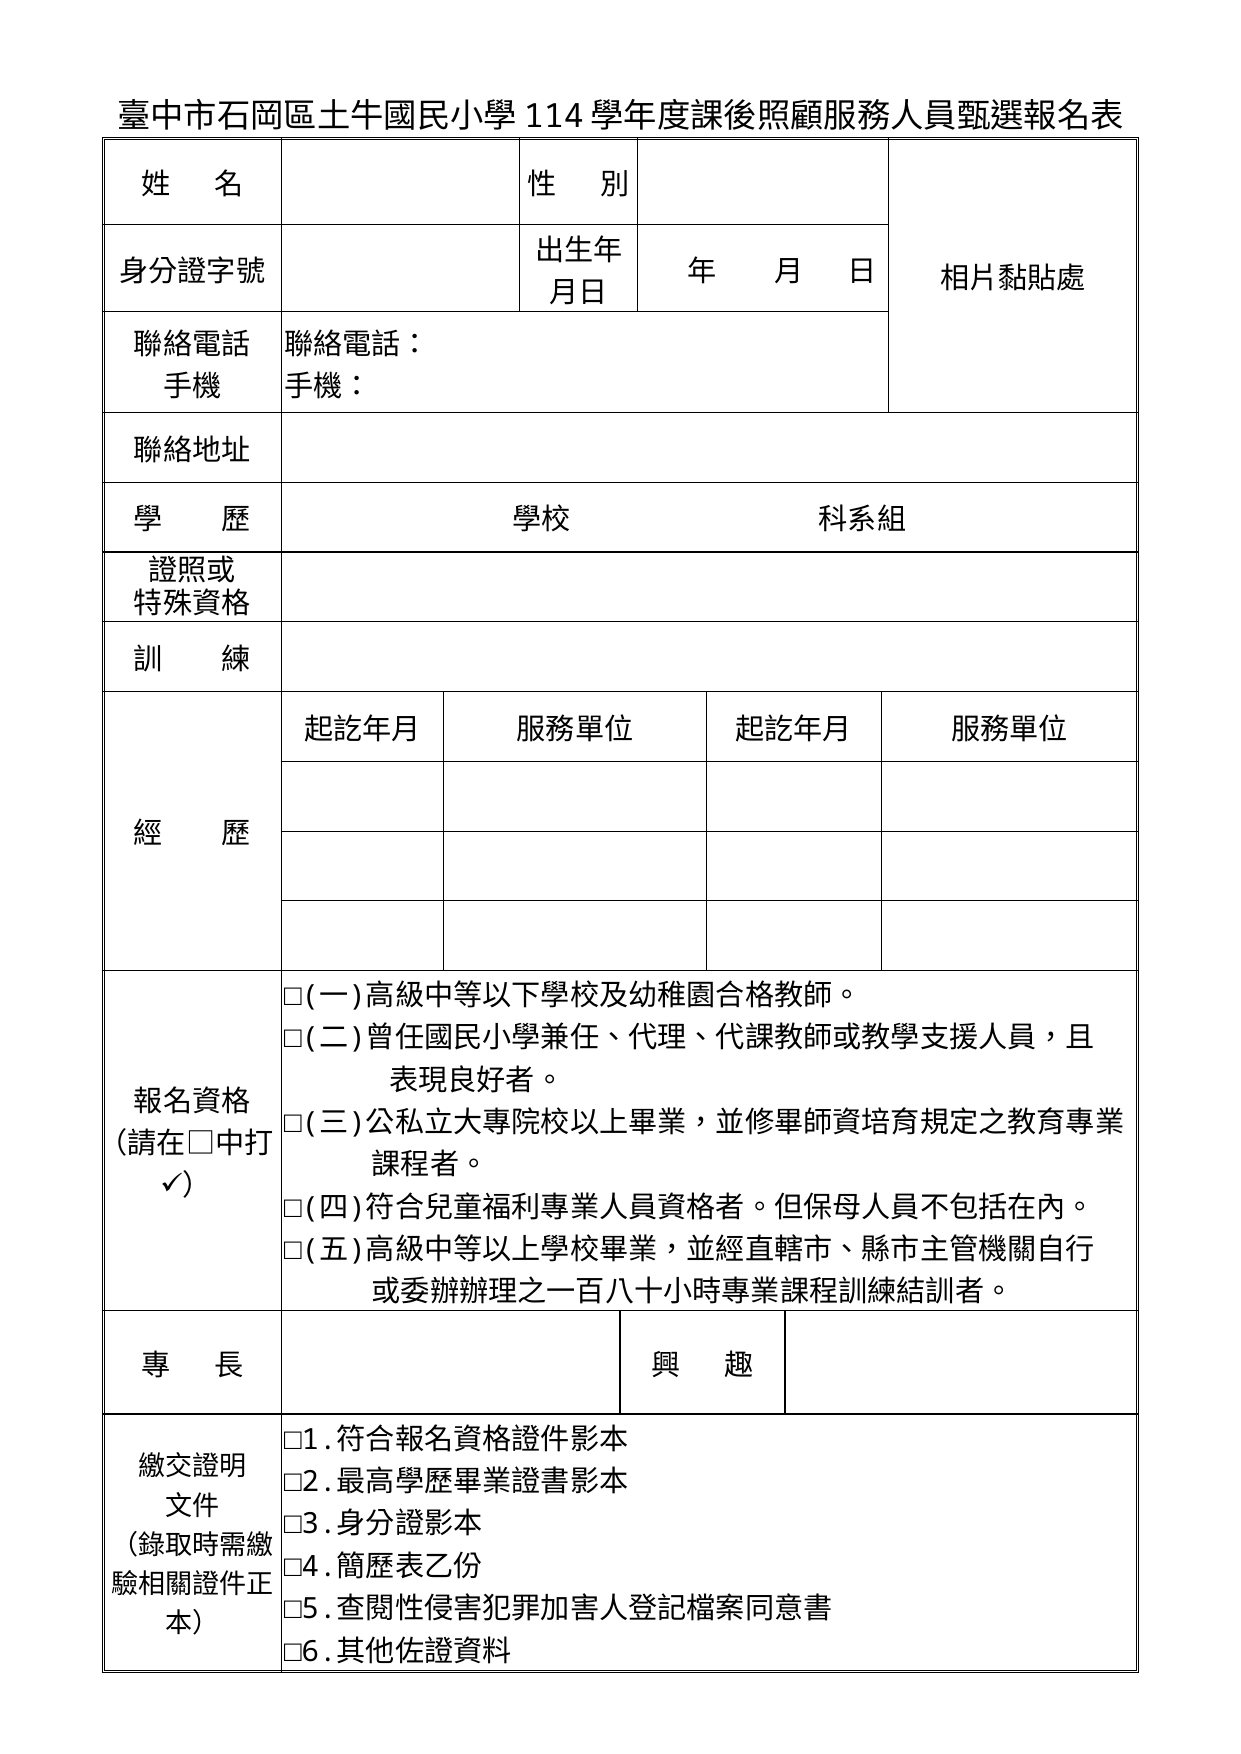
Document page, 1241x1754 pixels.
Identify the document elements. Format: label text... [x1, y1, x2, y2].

table_cell 出生年月日 [520, 225, 637, 311]
table_cell [282, 762, 443, 831]
table_header [638, 140, 888, 223]
table_cell [444, 762, 706, 831]
table_cell [282, 225, 519, 311]
table_cell □1.符合報名資格證件影本 □2.最高學歷畢業證書影本 □3.身分證影本 □4.簡歷表乙份 □5.查閱性侵害犯罪加害人登記檔案同意書 □6.其他佐證資料 [282, 1415, 1136, 1670]
table_cell 聯絡電話 手機 [105, 312, 281, 412]
table_cell 學校 科系組 [282, 483, 1136, 551]
table_cell 學 歷 [105, 483, 281, 551]
table_cell [707, 832, 881, 900]
table_cell 專 長 [105, 1311, 281, 1413]
table_cell 報名資格 （請在□中打） [105, 971, 281, 1310]
table_cell 服務單位 [882, 692, 1136, 761]
table_cell [707, 901, 881, 970]
table_cell 經 歷 [105, 692, 281, 970]
table_cell [444, 901, 706, 970]
table_cell [282, 413, 1136, 482]
table_cell 起訖年月 [282, 692, 443, 761]
table_cell [882, 832, 1136, 900]
table_header 性 別 [520, 140, 637, 223]
table_cell 證照或 特殊資格 [105, 553, 281, 621]
table_header 姓 名 [105, 140, 281, 223]
table_cell [882, 762, 1136, 831]
table_cell [786, 1311, 1136, 1413]
table_cell [282, 1311, 619, 1413]
table_cell [707, 762, 881, 831]
table_cell 興 趣 [621, 1311, 784, 1413]
table_cell 年 月 日 [638, 225, 888, 311]
text 臺中市石岡區土牛國民小學114學年度課後照顧服務人員甄選報名表 [89, 89, 1152, 137]
table_cell □(一)高級中等以下學校及幼稚園合格教師。 □(二)曾任國民小學兼任、代理、代課教師或教學支援人員，且 表現良好者。 □(三)公私立大專院校以上畢業，並修畢師資培育規定之教育專業課程者。 □(四)符合兒童福利專業人員資格者。但保母人員不包括在內。 □(五)高級中等以上學校畢業，並經直轄市、縣市主管機關自行 或委辦辦理之一百八十小時專業課程訓練結訓者。 [282, 971, 1136, 1310]
table_header [282, 140, 519, 223]
table_cell 身分證字號 [105, 225, 281, 311]
table_cell [282, 622, 1136, 691]
table_cell 訓 練 [105, 622, 281, 691]
table_cell 服務單位 [444, 692, 706, 761]
table_cell [882, 901, 1136, 970]
table_cell [282, 832, 443, 900]
table_cell 聯絡電話： 手機： [282, 312, 888, 412]
table_cell 起訖年月 [707, 692, 881, 761]
table_cell 聯絡地址 [105, 413, 281, 482]
table_cell 繳交證明 文件 （錄取時需繳驗相關證件正本） [105, 1415, 281, 1670]
table_cell [282, 901, 443, 970]
table_cell [444, 832, 706, 900]
table_header 相片黏貼處 [889, 140, 1136, 412]
table_cell [282, 553, 1136, 621]
